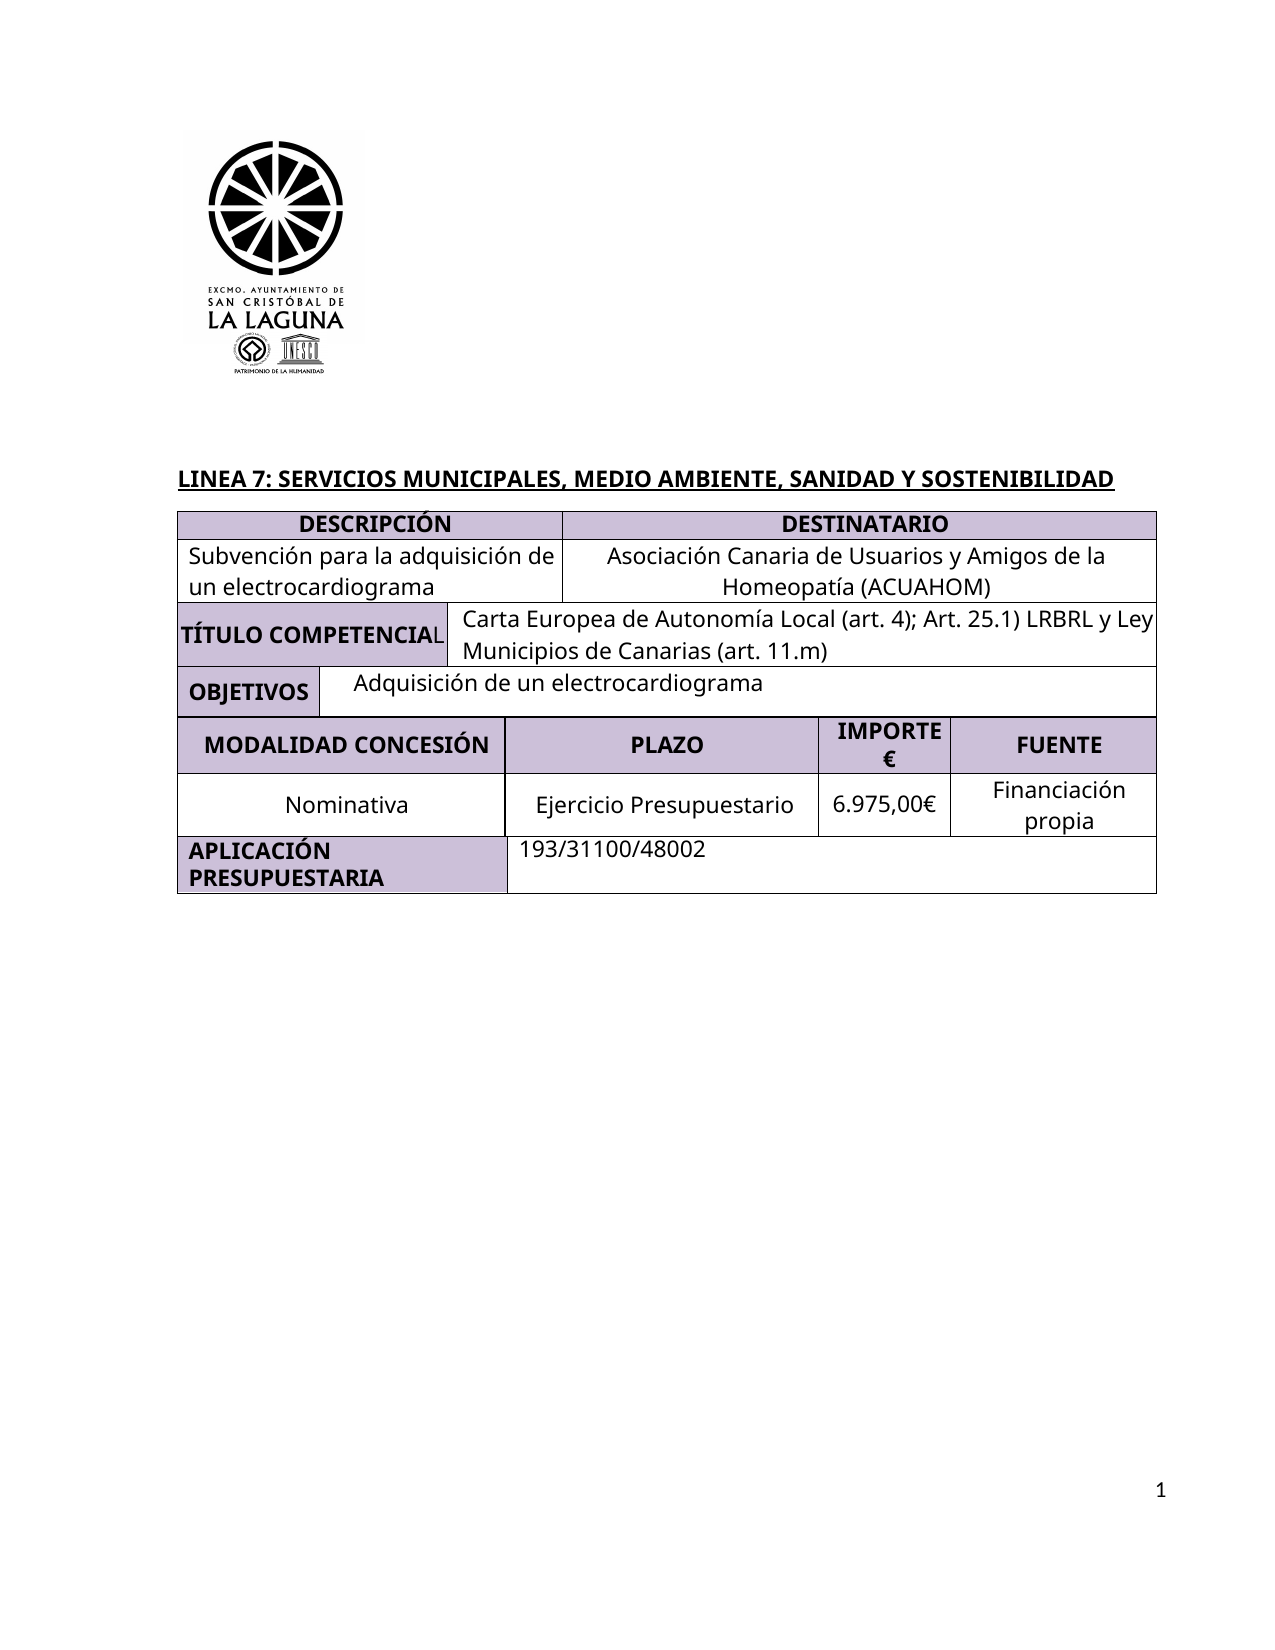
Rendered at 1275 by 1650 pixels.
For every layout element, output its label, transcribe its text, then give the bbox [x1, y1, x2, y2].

table_header DESTINATARIO [563, 512, 1156, 539]
table_cell Asociación Canaria de Usuarios y Amigos de la Homeopatía (ACUAHOM) [563, 540, 1156, 602]
table_cell Financiación propia [951, 774, 1156, 836]
table_cell APLICACIÓN PRESUPUESTARIA [178, 837, 507, 892]
table_cell Carta Europea de Autonomía Local (art. 4); Art. 25.1) LRBRL y Ley Municipios de Canarias (art. 11.m) [448, 603, 1156, 666]
text LINEA 7: SERVICIOS MUNICIPALES, MEDIO AMBIENTE, SANIDAD Y SOSTENIBILIDAD [177, 463, 1157, 494]
table_cell PLAZO [506, 718, 818, 773]
table_cell Nominativa [178, 774, 504, 836]
table_cell OBJETIVOS [178, 667, 319, 716]
table_cell 6.975,00€ [819, 774, 950, 836]
table_cell FUENTE [951, 718, 1156, 773]
table_cell MODALIDAD CONCESIÓN [178, 718, 504, 773]
table_header DESCRIPCIÓN [178, 512, 562, 539]
table_cell IMPORTE € [819, 718, 950, 773]
table_cell Adquisición de un electrocardiograma [320, 667, 1156, 716]
table_cell TÍTULO COMPETENCIAL [178, 603, 447, 666]
table_cell Subvención para la adquisición de un electrocardiograma [178, 540, 562, 602]
table_cell Ejercicio Presupuestario [506, 774, 818, 836]
table_cell 193/31100/48002 [508, 837, 1156, 892]
